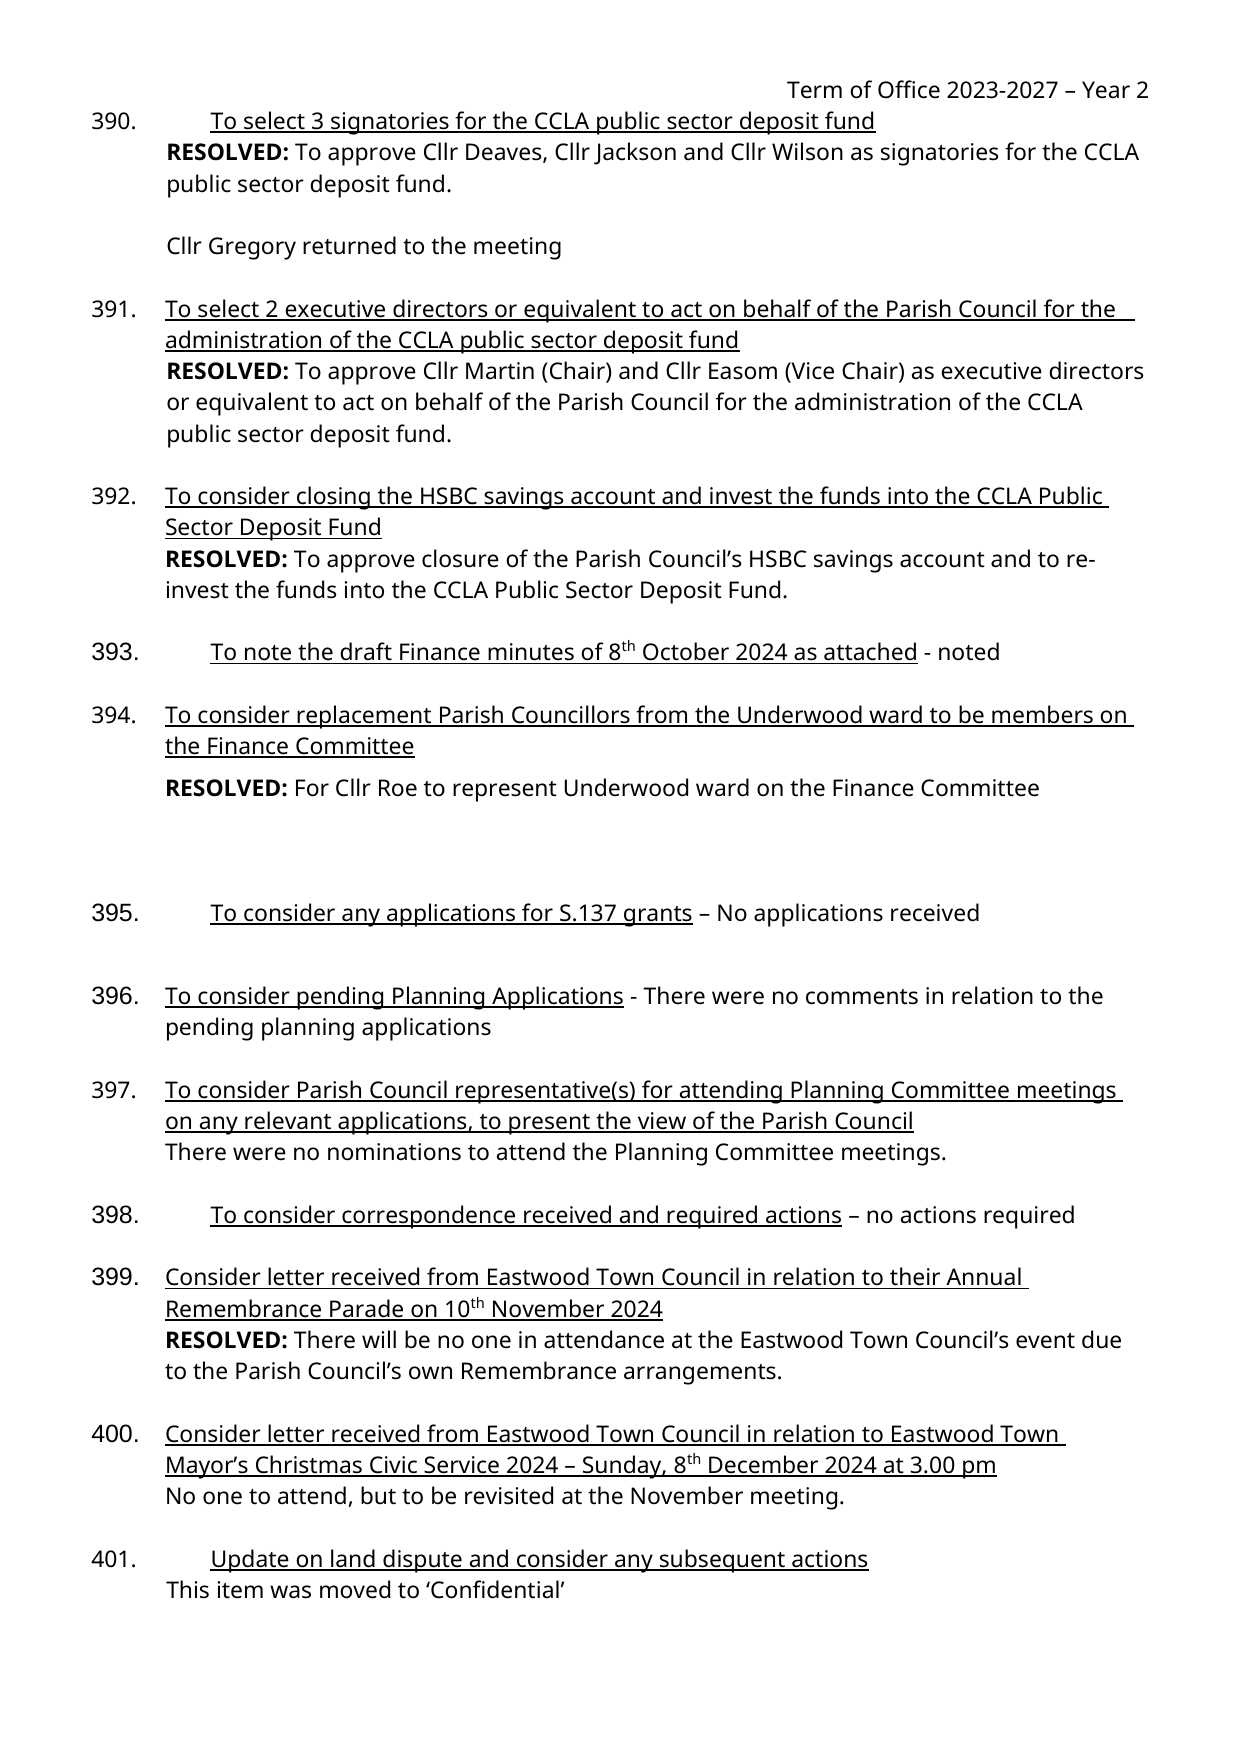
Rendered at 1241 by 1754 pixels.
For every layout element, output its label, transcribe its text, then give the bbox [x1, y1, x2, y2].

list To note the draft Finance minutes of 8th October 2024 as attached - noted [91, 636, 1149, 668]
list To consider any applications for S.137 grants – No applications received [91, 897, 1149, 928]
list RESOLVED: To approve closure of the Parish Council’s HSBC savings account and to re-invest the funds into the CCLA Public Sector Deposit Fund. [165, 543, 1149, 605]
list To consider Parish Council representative(s) for attending Planning Committee meetings on any relevant applications, to present the view of the Parish Council [91, 1074, 1149, 1136]
list To consider closing the HSBC savings account and invest the funds into the CCLA Public Sector Deposit Fund [91, 480, 1149, 543]
list Update on land dispute and consider any subsequent actions [91, 1543, 1149, 1574]
list There were no nominations to attend the Planning Committee meetings. [165, 1136, 1149, 1168]
list RESOLVED: For Cllr Roe to represent Underwood ward on the Finance Committee [120, 772, 1149, 803]
list Cllr Gregory returned to the meeting [135, 230, 1149, 261]
list To select 2 executive directors or equivalent to act on behalf of the Parish Council for the administration of the CCLA public sector deposit fund [91, 293, 1149, 355]
list No one to attend, but to be revisited at the November meeting. [165, 1480, 1149, 1511]
list To consider pending Planning Applications - There were no comments in relation to the pending planning applications [91, 980, 1149, 1043]
list RESOLVED: There will be no one in attendance at the Eastwood Town Council’s event due to the Parish Council’s own Remembrance arrangements. [165, 1324, 1149, 1386]
list To select 3 signatories for the CCLA public sector deposit fund [91, 105, 1149, 136]
list To consider replacement Parish Councillors from the Underwood ward to be members on the Finance Committee [91, 699, 1149, 761]
list To consider correspondence received and required actions – no actions required [91, 1199, 1149, 1230]
list This item was moved to ‘Confidential’ [135, 1574, 1149, 1605]
list RESOLVED: To approve Cllr Martin (Chair) and Cllr Easom (Vice Chair) as executive directors or equivalent to act on behalf of the Parish Council for the administration of the CCLA public sector deposit fund. [166, 355, 1149, 449]
list Consider letter received from Eastwood Town Council in relation to their Annual Remembrance Parade on 10th November 2024 [91, 1261, 1149, 1324]
list RESOLVED: To approve Cllr Deaves, Cllr Jackson and Cllr Wilson as signatories for the CCLA public sector deposit fund. [166, 136, 1149, 199]
list Consider letter received from Eastwood Town Council in relation to Eastwood Town Mayor’s Christmas Civic Service 2024 – Sunday, 8th December 2024 at 3.00 pm [91, 1418, 1149, 1480]
